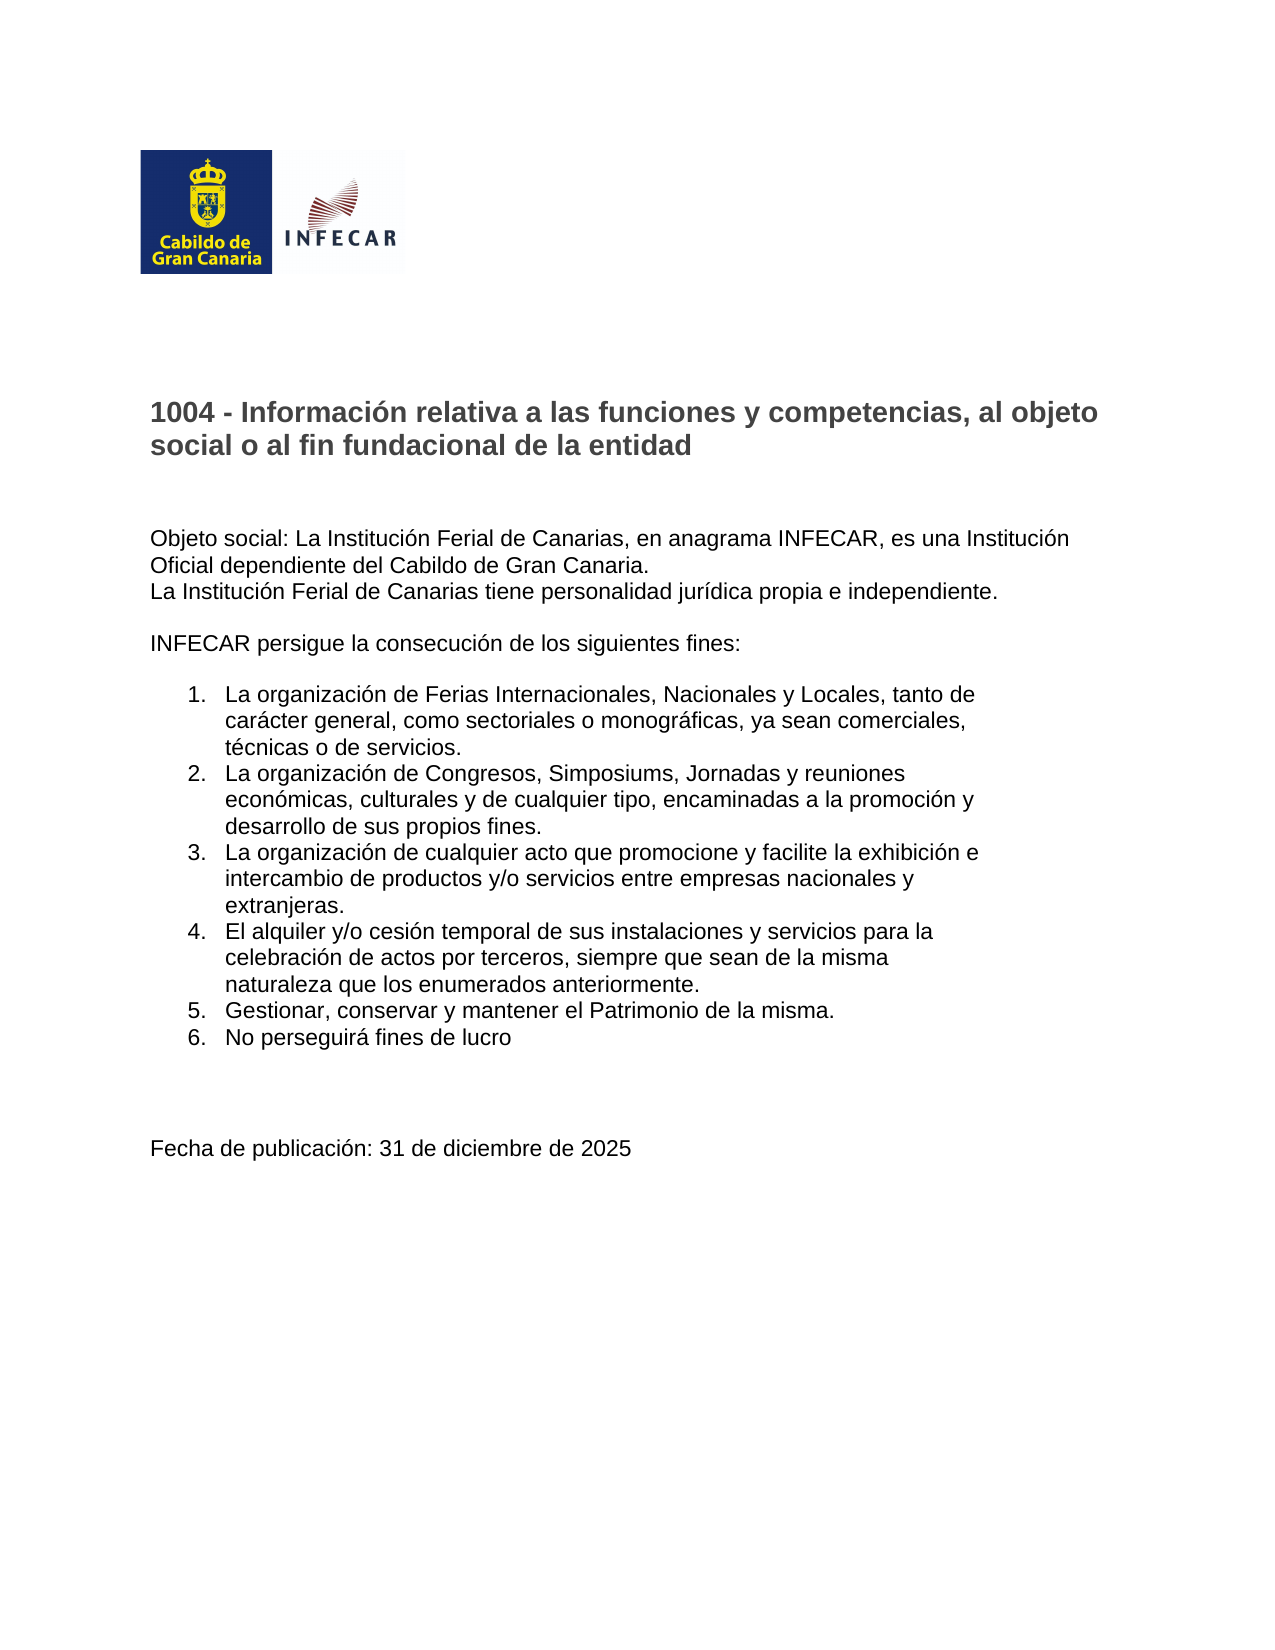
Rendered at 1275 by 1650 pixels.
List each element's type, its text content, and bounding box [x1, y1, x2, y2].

picture [140, 150, 406, 274]
list La organización de Congresos, Simposiums, Jornadas y reuniones económicas, culturales y de cualquier tipo, encaminadas a la promoción y desarrollo de sus propios fines. [187, 760, 1125, 839]
text INFECAR persigue la consecución de los siguientes fines: [150, 629, 1125, 656]
text Objeto social: La Institución Ferial de Canarias, en anagrama INFECAR, es una Institución Oficial dependiente del Cabildo de Gran Canaria. La Institución Ferial de Canarias tiene personalidad jurídica propia e independiente. [150, 525, 1125, 604]
list La organización de Ferias Internacionales, Nacionales y Locales, tanto de carácter general, como sectoriales o monográficas, ya sean comerciales, técnicas o de servicios. [187, 681, 1125, 760]
text Fecha de publicación: 31 de diciembre de 2025 [150, 1135, 1125, 1162]
list Gestionar, conservar y mantener el Patrimonio de la misma. [187, 997, 1125, 1023]
subtitle 1004 - Información relativa a las funciones y competencias, al objeto social o al fin fundacional de la entidad [150, 395, 1125, 462]
list El alquiler y/o cesión temporal de sus instalaciones y servicios para la celebración de actos por terceros, siempre que sean de la misma naturaleza que los enumerados anteriormente. [187, 918, 1125, 997]
list La organización de cualquier acto que promocione y facilite la exhibición e intercambio de productos y/o servicios entre empresas nacionales y extranjeras. [187, 839, 1125, 918]
list No perseguirá fines de lucro [187, 1023, 1125, 1050]
